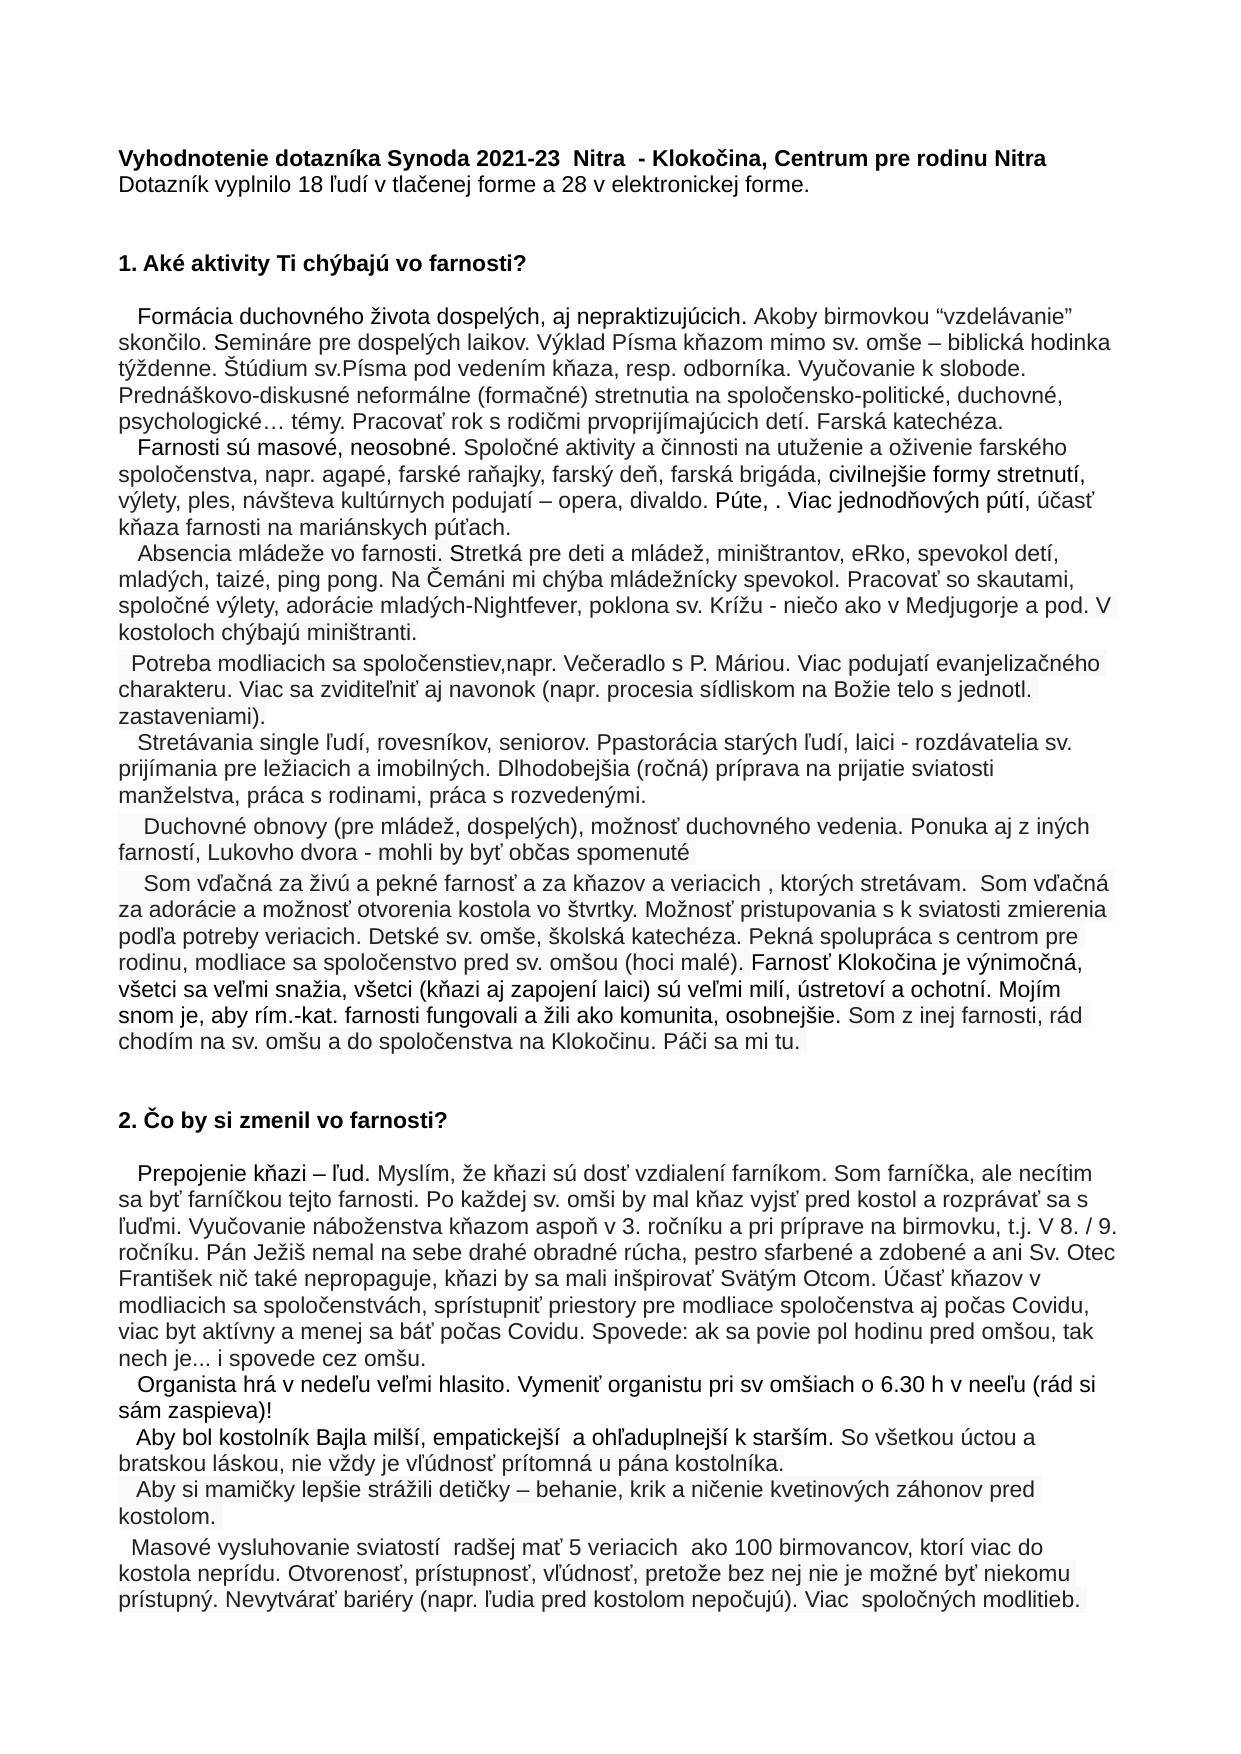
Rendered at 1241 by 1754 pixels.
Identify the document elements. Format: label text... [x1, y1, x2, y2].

text Organista hrá v nedeľu veľmi hlasito. Vymeniť organistu pri sv omšiach o 6.30 h v neeľu (rád si sám zaspieva)! [118, 1371, 1122, 1423]
text Prepojenie kňazi – ľud. Myslím, že kňazi sú dosť vzdialení farníkom. Som farníčka, ale necítim sa byť farníčkou tejto farnosti. Po každej sv. omši by mal kňaz vyjsť pred kostol a rozprávať sa s ľuďmi. Vyučovanie náboženstva kňazom aspoň v 3. ročníku a pri príprave na birmovku, t.j. V 8. / 9. ročníku. Pán Ježiš nemal na sebe drahé obradné rúcha, pestro sfarbené a zdobené a ani Sv. Otec František nič také nepropaguje, kňazi by sa mali inšpirovať Svätým Otcom. Účasť kňazov v modliacich sa spoločenstvách, sprístupniť priestory pre modliace spoločenstva aj počas Covidu, viac byt aktívny a menej sa báť počas Covidu. Spovede: ak sa povie pol hodinu pred omšou, tak nech je... i spovede cez omšu. [118, 1160, 1122, 1371]
text 1. Aké aktivity Ti chýbajú vo farnosti? [118, 250, 1122, 276]
text Stretávania single ľudí, rovesníkov, seniorov. Ppastorácia starých ľudí, laici - rozdávatelia sv. prijímania pre ležiacich a imobilných. Dlhodobejšia (ročná) príprava na prijatie sviatosti manželstva, práca s rodinami, práca s rozvedenými. [118, 729, 1122, 808]
text Aby bol kostolník Bajla milší, empatickejší a ohľaduplnejší k starším. So všetkou úctou a bratskou láskou, nie vždy je vľúdnosť prítomná u pána kostolníka. [118, 1423, 1122, 1476]
text 2. Čo by si zmenil vo farnosti? [118, 1107, 1122, 1134]
text Formácia duchovného života dospelých, aj nepraktizujúcich. Akoby birmovkou “vzdelávanie” skončilo. Semináre pre dospelých laikov. Výklad Písma kňazom mimo sv. omše – biblická hodinka týždenne. Štúdium sv.Písma pod vedením kňaza, resp. odborníka. Vyučovanie k slobode. [118, 303, 1122, 382]
text Masové vysluhovanie sviatostí radšej mať 5 veriacich ako 100 birmovancov, ktorí viac do kostola neprídu. Otvorenosť, prístupnosť, vľúdnosť, pretože bez nej nie je možné byť niekomu prístupný. Nevytvárať bariéry (napr. ľudia pred kostolom nepočujú). Viac spoločných modlitieb. [118, 1534, 1122, 1613]
text Absencia mládeže vo farnosti. Stretká pre deti a mládež, miništrantov, eRko, spevokol detí, mladých, taizé, ping pong. Na Čemáni mi chýba mládežnícky spevokol. Pracovať so skautami, spoločné výlety, adorácie mladých-Nightfever, poklona sv. Krížu - niečo ako v Medjugorje a pod. V kostoloch chýbajú miništranti. [118, 540, 1122, 645]
text Aby si mamičky lepšie strážili detičky – behanie, krik a ničenie kvetinových záhonov pred kostolom. [118, 1476, 1122, 1529]
text Vyhodnotenie dotazníka Synoda 2021-23 Nitra - Klokočina, Centrum pre rodinu Nitra [118, 144, 1122, 171]
text Farnosti sú masové, neosobné. Spoločné aktivity a činnosti na utuženie a oživenie farského spoločenstva, napr. agapé, farské raňajky, farský deň, farská brigáda, civilnejšie formy stretnutí, výlety, ples, návšteva kultúrnych podujatí – opera, divaldo. Púte, . Viac jednodňových pútí, účasť kňaza farnosti na mariánskych púťach. [118, 434, 1122, 540]
text Som vďačná za živú a pekné farnosť a za kňazov a veriacich , ktorých stretávam. Som vďačná za adorácie a možnosť otvorenia kostola vo štvrtky. Možnosť pristupovania s k sviatosti zmierenia podľa potreby veriacich. Detské sv. omše, školská katechéza. Pekná spolupráca s centrom pre rodinu, modliace sa spoločenstvo pred sv. omšou (hoci malé). Farnosť Klokočina je výnimočná, všetci sa veľmi snažia, všetci (kňazi aj zapojení laici) sú veľmi milí, ústretoví a ochotní. Mojím snom je, aby rím.-kat. farnosti fungovali a žili ako komunita, osobnejšie. Som z inej farnosti, rád chodím na sv. omšu a do spoločenstva na Klokočinu. Páči sa mi tu. [118, 870, 1122, 1054]
text Dotazník vyplnilo 18 ľudí v tlačenej forme a 28 v elektronickej forme. [118, 171, 1122, 197]
text Prednáškovo-diskusné neformálne (formačné) stretnutia na spoločensko-politické, duchovné, psychologické… témy. Pracovať rok s rodičmi prvoprijímajúcich detí. Farská katechéza. [118, 382, 1122, 434]
text Potreba modliacich sa spoločenstiev,napr. Večeradlo s P. Máriou. Viac podujatí evanjelizačného charakteru. Viac sa zviditeľniť aj navonok (napr. procesia sídliskom na Božie telo s jednotl. zastaveniami). [118, 650, 1122, 729]
text Duchovné obnovy (pre mládež, dospelých), možnosť duchovného vedenia. Ponuka aj z iných farností, Lukovho dvora - mohli by byť občas spomenuté [118, 813, 1122, 865]
